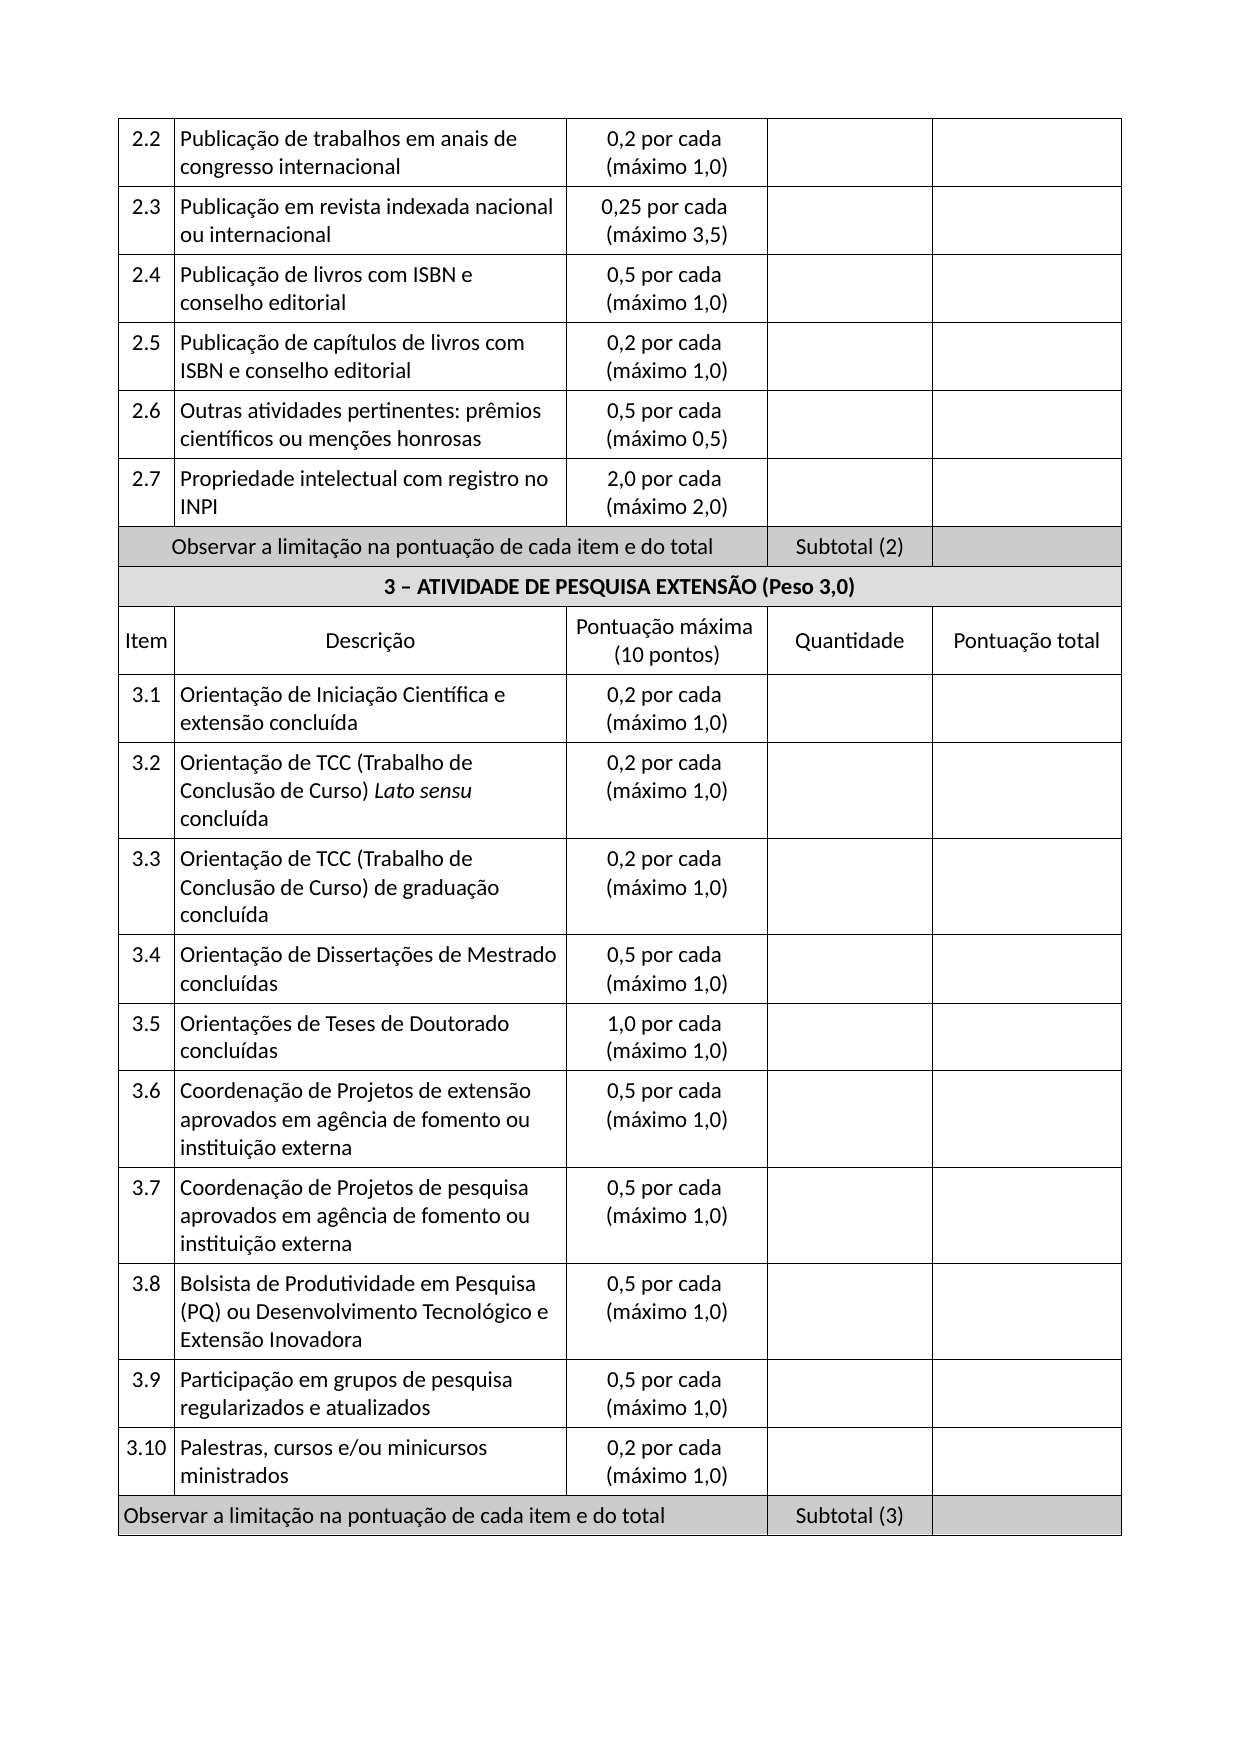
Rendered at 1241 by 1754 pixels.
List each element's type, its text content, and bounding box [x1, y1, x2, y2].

table_cell 3.3 [119, 839, 174, 934]
table_cell 3.7 [119, 1168, 174, 1262]
table_cell [933, 1168, 1121, 1262]
table_cell Quantidade [768, 607, 932, 674]
table_cell 0,5 por cada (máximo 0,5) [567, 391, 767, 458]
table_cell Pontuação total [933, 607, 1121, 674]
table_cell [933, 527, 1121, 566]
table_cell 0,5 por cada (máximo 1,0) [567, 1168, 767, 1262]
table_cell [768, 675, 932, 742]
table_cell 2.3 [119, 187, 174, 254]
table_cell 3.2 [119, 743, 174, 838]
table_cell 3 – ATIVIDADE DE PESQUISA EXTENSÃO (Peso 3,0) [119, 567, 1121, 606]
table_cell 0,2 por cada (máximo 1,0) [567, 743, 767, 838]
table_cell [768, 1071, 932, 1166]
table_cell 2,0 por cada (máximo 2,0) [567, 459, 767, 526]
table_cell [933, 675, 1121, 742]
table_cell Propriedade intelectual com registro no INPI [175, 459, 566, 526]
table_cell 3.1 [119, 675, 174, 742]
table_cell 0,2 por cada (máximo 1,0) [567, 839, 767, 934]
table_cell [933, 255, 1121, 322]
table_cell 0,2 por cada (máximo 1,0) [567, 1428, 767, 1494]
table_cell 1,0 por cada (máximo 1,0) [567, 1004, 767, 1070]
table_cell Publicação de trabalhos em anais de congresso internacional [175, 119, 566, 186]
table_cell Observar a limitação na pontuação de cada item e do total [119, 1496, 767, 1534]
table_cell Publicação de livros com ISBN e conselho editorial [175, 255, 566, 322]
table_cell [933, 1496, 1121, 1534]
table_cell 0,5 por cada (máximo 1,0) [567, 935, 767, 1002]
table_cell 2.5 [119, 323, 174, 390]
table_cell 2.4 [119, 255, 174, 322]
table_cell Palestras, cursos e/ou minicursos ministrados [175, 1428, 566, 1494]
table_cell [933, 119, 1121, 186]
table_cell [933, 1071, 1121, 1166]
table_cell Participação em grupos de pesquisa regularizados e atualizados [175, 1360, 566, 1427]
table_cell Orientações de Teses de Doutorado concluídas [175, 1004, 566, 1070]
table_cell [933, 323, 1121, 390]
table_cell Observar a limitação na pontuação de cada item e do total [119, 527, 767, 566]
table_cell 0,2 por cada (máximo 1,0) [567, 675, 767, 742]
table_cell [933, 391, 1121, 458]
table_cell 2.6 [119, 391, 174, 458]
table_cell [933, 1264, 1121, 1358]
table_cell 0,2 por cada (máximo 1,0) [567, 119, 767, 186]
table_cell 3.5 [119, 1004, 174, 1070]
table_cell [933, 743, 1121, 838]
table_cell Orientação de Iniciação Científica e extensão concluída [175, 675, 566, 742]
table_cell [768, 1428, 932, 1494]
table_cell 2.7 [119, 459, 174, 526]
table_cell [768, 255, 932, 322]
table_cell [933, 1428, 1121, 1494]
table_cell [933, 839, 1121, 934]
table_cell 0,5 por cada (máximo 1,0) [567, 255, 767, 322]
table_cell 0,5 por cada (máximo 1,0) [567, 1360, 767, 1427]
table_cell 3.8 [119, 1264, 174, 1358]
table_cell Subtotal (2) [768, 527, 932, 566]
table_cell Pontuação máxima (10 pontos) [567, 607, 767, 674]
table_cell Outras atividades pertinentes: prêmios científicos ou menções honrosas [175, 391, 566, 458]
table_cell 3.9 [119, 1360, 174, 1427]
table_cell [768, 1360, 932, 1427]
table_cell [768, 839, 932, 934]
table_cell [933, 187, 1121, 254]
table_cell [768, 1264, 932, 1358]
table_cell [768, 391, 932, 458]
table_cell Publicação em revista indexada nacional ou internacional [175, 187, 566, 254]
table_cell Orientação de Dissertações de Mestrado concluídas [175, 935, 566, 1002]
table_cell Bolsista de Produtividade em Pesquisa (PQ) ou Desenvolvimento Tecnológico e Extensão Inovadora [175, 1264, 566, 1358]
table_cell [768, 187, 932, 254]
table_cell 3.10 [119, 1428, 174, 1494]
table_cell Orientação de TCC (Trabalho de Conclusão de Curso) de graduação concluída [175, 839, 566, 934]
table_cell [768, 1004, 932, 1070]
table_cell Coordenação de Projetos de pesquisa aprovados em agência de fomento ou instituição externa [175, 1168, 566, 1262]
table_cell [768, 119, 932, 186]
table_cell 0,25 por cada (máximo 3,5) [567, 187, 767, 254]
table_cell 2.2 [119, 119, 174, 186]
table_cell Item [119, 607, 174, 674]
table_cell 0,2 por cada (máximo 1,0) [567, 323, 767, 390]
table_cell [933, 935, 1121, 1002]
table_cell [768, 743, 932, 838]
table_cell Publicação de capítulos de livros com ISBN e conselho editorial [175, 323, 566, 390]
table_cell [768, 1168, 932, 1262]
table_cell 0,5 por cada (máximo 1,0) [567, 1071, 767, 1166]
table_cell [768, 459, 932, 526]
table_cell 3.6 [119, 1071, 174, 1166]
table_cell Descrição [175, 607, 566, 674]
table_cell Coordenação de Projetos de extensão aprovados em agência de fomento ou instituição externa [175, 1071, 566, 1166]
table_cell [933, 459, 1121, 526]
table_cell [933, 1004, 1121, 1070]
table_cell 3.4 [119, 935, 174, 1002]
table_cell [768, 323, 932, 390]
table_cell [768, 935, 932, 1002]
table_cell Orientação de TCC (Trabalho de Conclusão de Curso) Lato sensu concluída [175, 743, 566, 838]
table_cell [933, 1360, 1121, 1427]
table_cell Subtotal (3) [768, 1496, 932, 1534]
table_cell 0,5 por cada (máximo 1,0) [567, 1264, 767, 1358]
